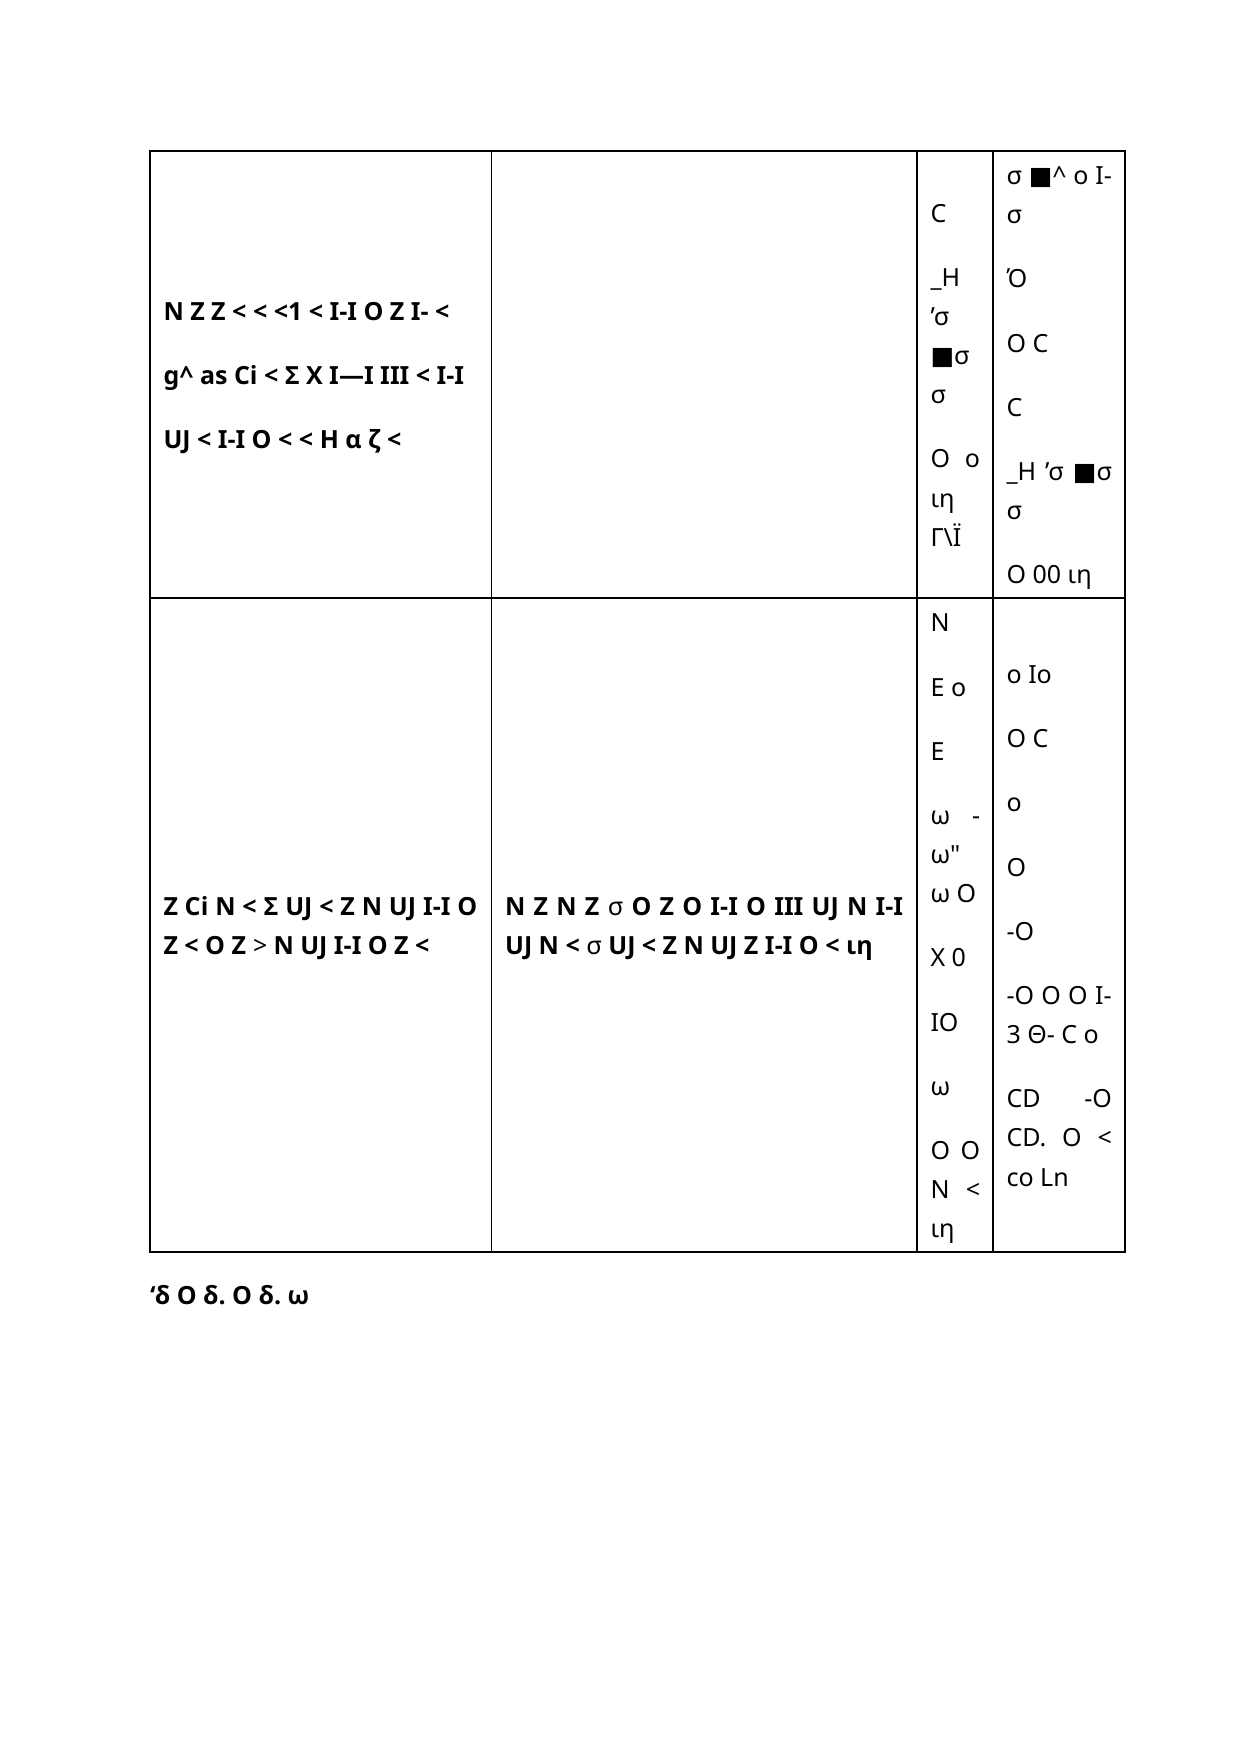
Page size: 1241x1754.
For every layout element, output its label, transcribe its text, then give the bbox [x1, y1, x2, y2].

text ‘δ Ο δ. Ο δ. ω [150, 1278, 1090, 1312]
table_header [492, 152, 916, 597]
table_header C _Η ’σ ■σ σ Ο ο ιη Γ\Ϊ [918, 152, 992, 597]
table_cell Ν Ε ο Ε ω -ω" ω Ο Χ 0 ΙΟ ω Ο Ο Ν < ιη [918, 599, 992, 1251]
table_header σ ■^ ο Ι- σ Ό Ο C C _Η ’σ ■σ σ Ο 00 ιη [994, 152, 1124, 597]
table_cell Ν Ζ Ν Ζ σ Ο Ζ Ο Ι-Ι Ο III UJ Ν Ι-Ι UJ Ν < σ UJ < Ζ Ν UJ Ζ Ι-Ι Ο < ιη [492, 599, 916, 1251]
table_cell ο Ιο Ο C ο Ο -Ο -Ο Ο Ο Ι- 3 Θ- C ο CD -Ο CD. Ο < co Ln [994, 599, 1124, 1251]
table_cell Ζ Ci Ν < Σ UJ < Ζ Ν UJ Ι-Ι Ο Ζ < Ο Ζ > Ν UJ Ι-Ι Ο Ζ < [151, 599, 491, 1251]
table_header Ν Ζ Ζ < < <1 < Ι-Ι Ο Ζ Ι- < g^ as Ci < Σ X Ι—Ι ΙΙΙ < Ι-Ι UJ < Ι-Ι Ο < < Η α ζ < [151, 152, 491, 597]
